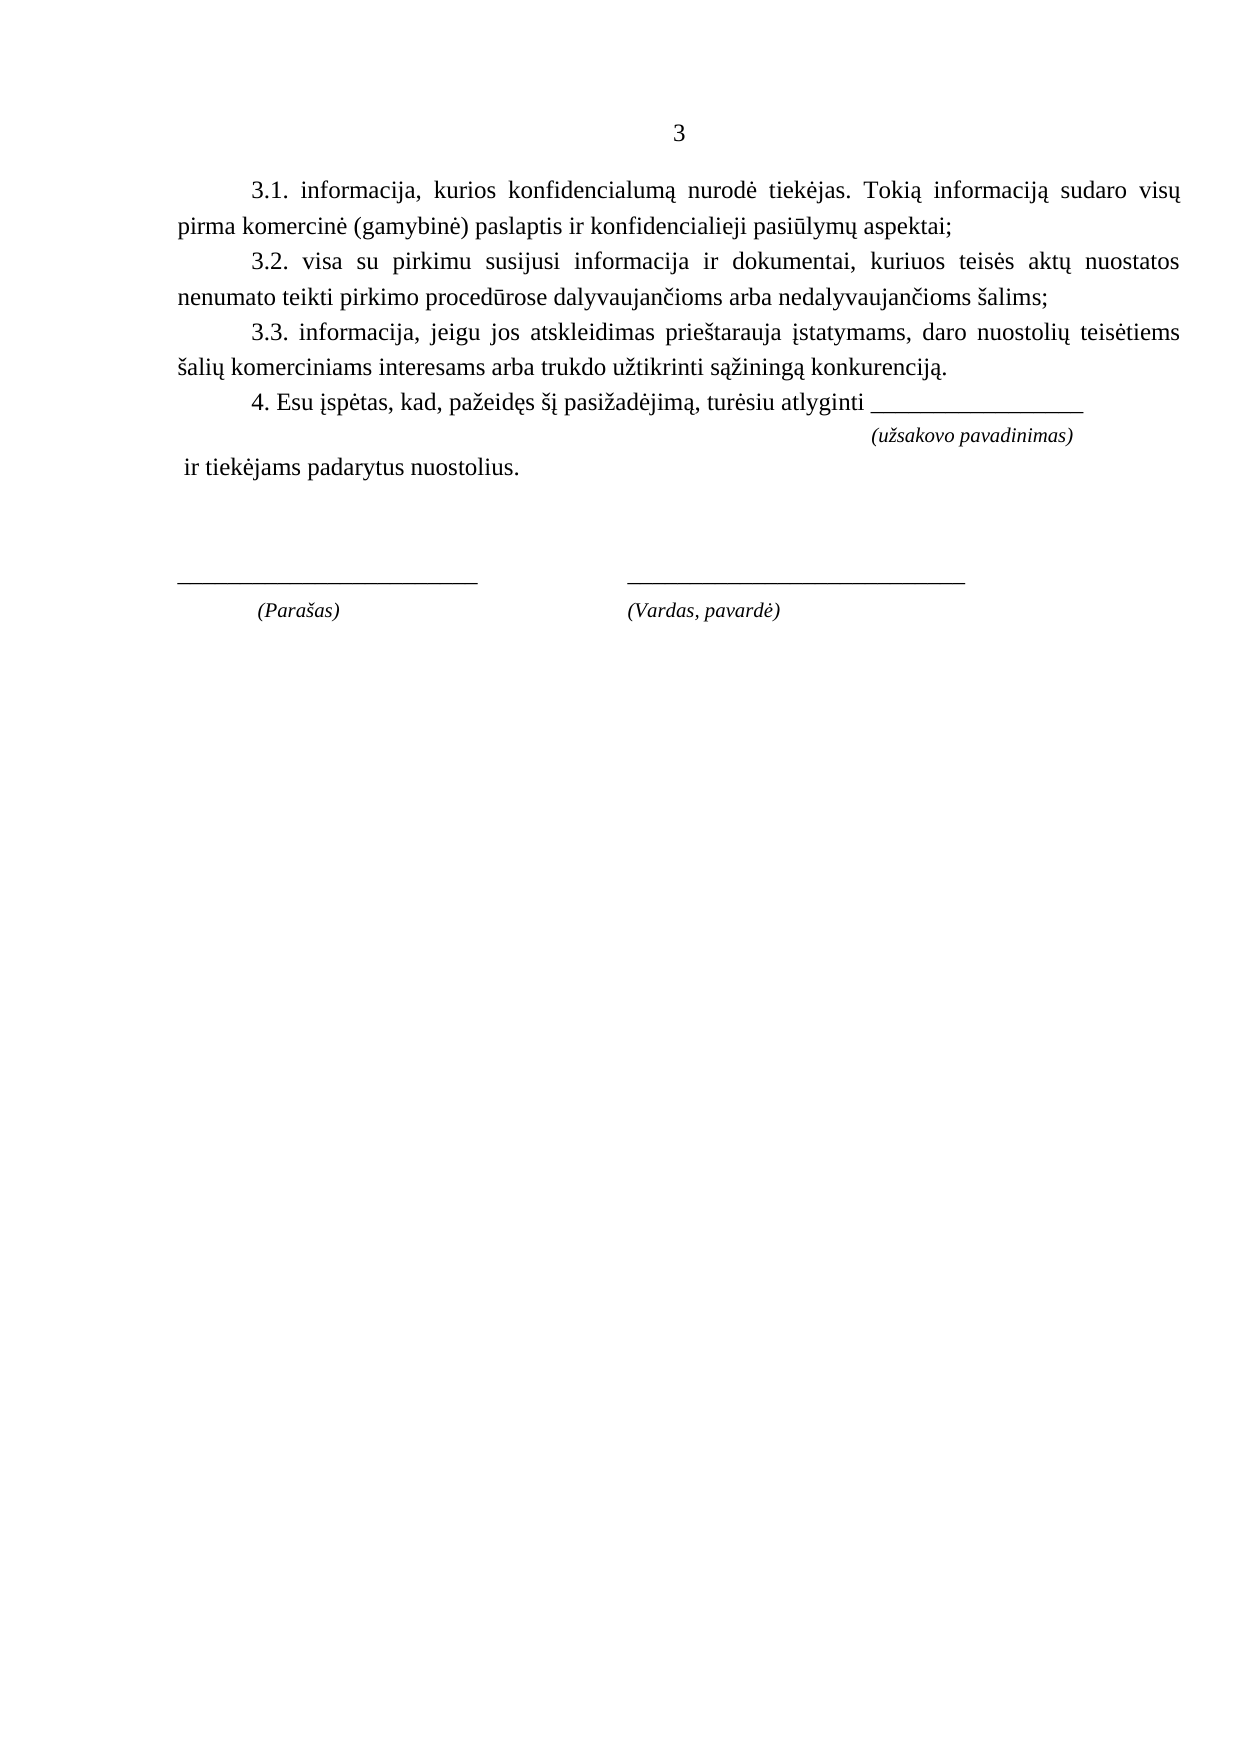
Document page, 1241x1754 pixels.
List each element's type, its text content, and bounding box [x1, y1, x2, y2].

text ir tiekėjams padarytus nuostolius. [177, 452, 1181, 481]
text 3.3. informacija, jeigu jos atskleidimas prieštarauja įstatymams, daro nuostolių teisėtiems šalių komerciniams interesams arba trukdo užtikrinti sąžiningą konkurenciją. [177, 317, 1181, 381]
text 4. Esu įspėtas, kad, pažeidęs šį pasižadėjimą, turėsiu atlyginti _________________ [177, 387, 1181, 416]
text (Parašas) (Vardas, pavardė) [177, 594, 1181, 622]
text 3.2. visa su pirkimu susijusi informacija ir dokumentai, kuriuos teisės aktų nuostatos nenumato teikti pirkimo procedūrose dalyvaujančioms arba nedalyvaujančioms šalims; [177, 246, 1181, 310]
text (užsakovo pavadinimas) [177, 423, 1181, 447]
text 3.1. informacija, kurios konfidencialumą nurodė tiekėjas. Tokią informaciją sudaro visų pirma komercinė (gamybinė) paslaptis ir konfidencialieji pasiūlymų aspektai; [177, 176, 1181, 240]
text ________________________ ___________________________ [177, 558, 1181, 587]
